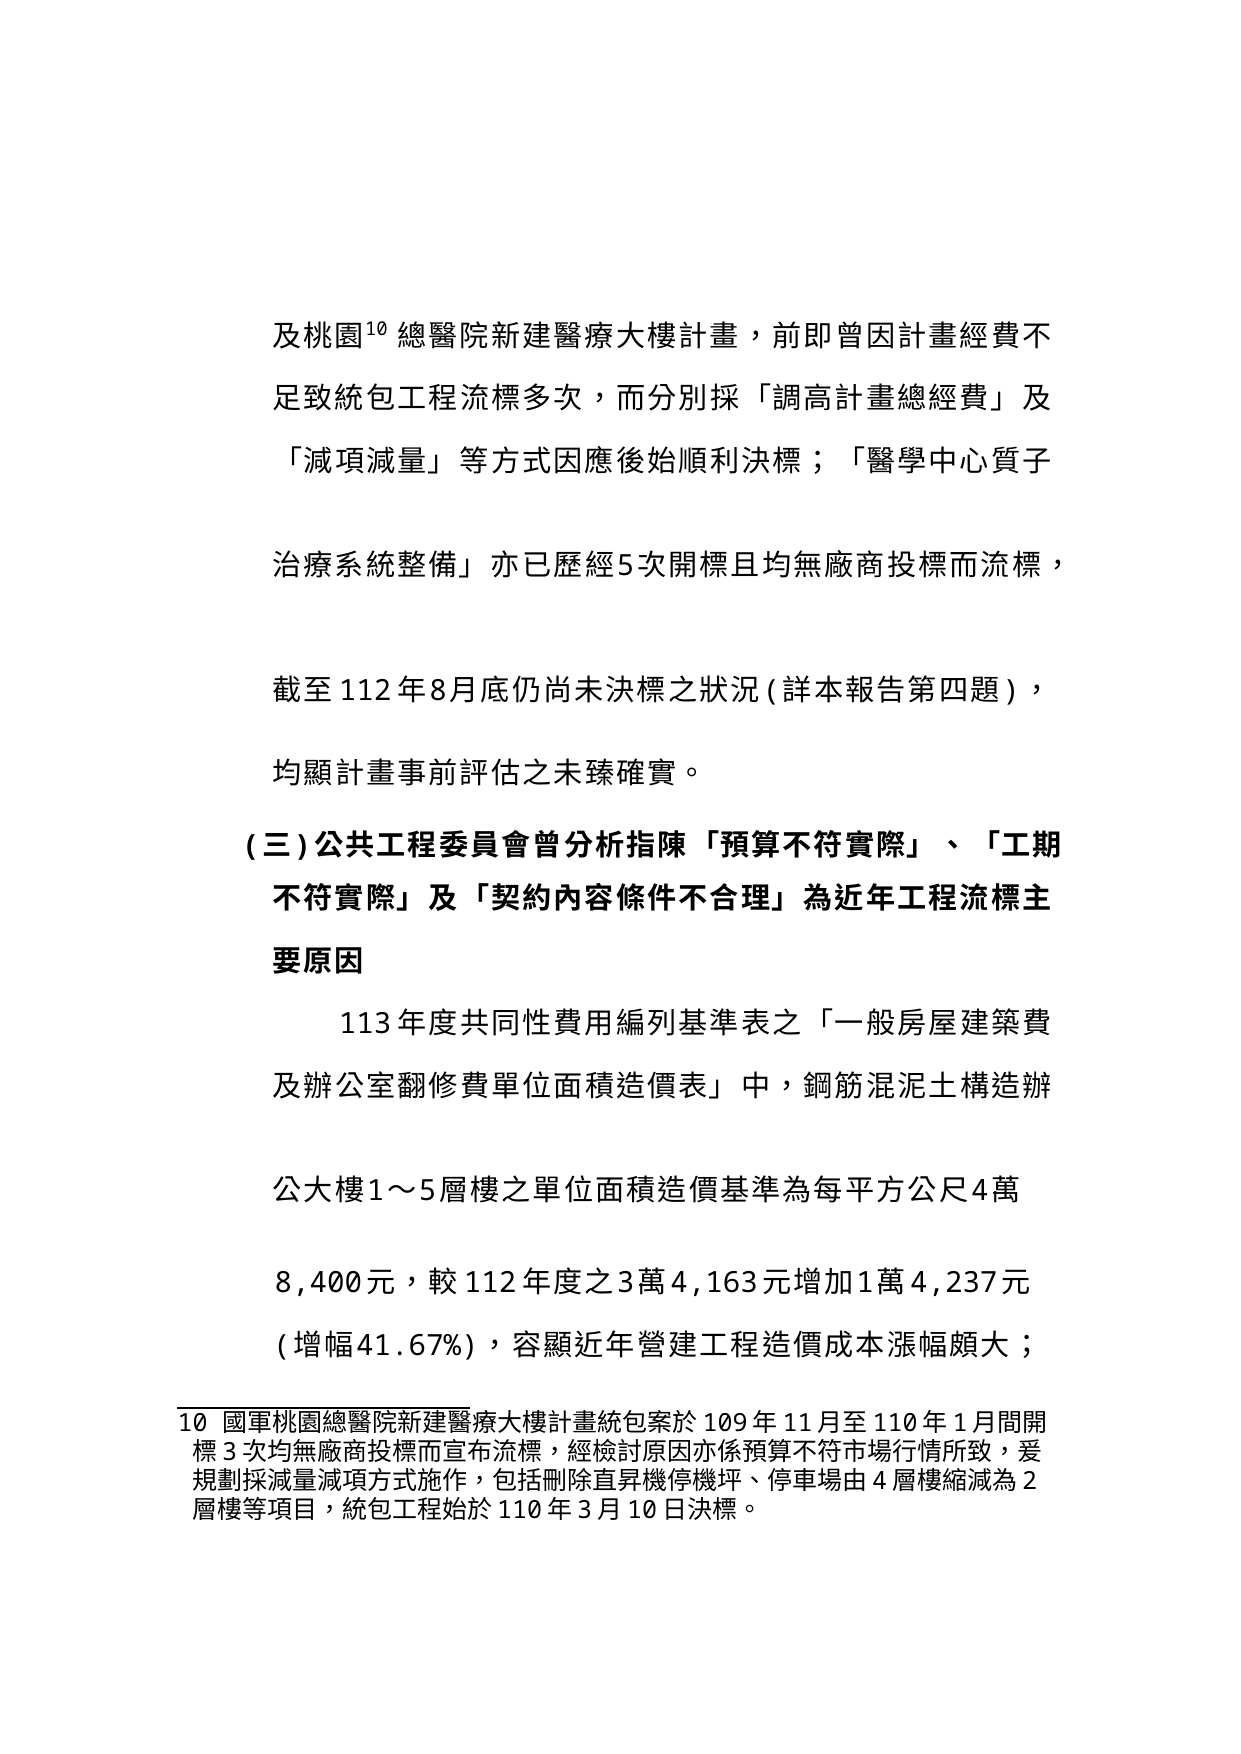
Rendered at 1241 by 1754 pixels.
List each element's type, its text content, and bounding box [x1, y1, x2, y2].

text 113年度共同性費用編列基準表之「一般房屋建築費及辦公室翻修費單位面積造價表」中，鋼筋混泥土構造辦公大樓1～5層樓之單位面積造價基準為每平方公尺4萬8,400元，較112年度之3萬4,163元增加1萬4,237元(增幅41.67%)，容顯近年營建工程造價成本漲幅頗大；復據行政院公共工程委員會111年6月9日於行政院第3806次會議所提「公共建設流標情形分析及機關應有作為」報告，並分析工程流標情形歸納出「預算不符實際」、「工期不符實際」及「契約內容條件不合理」等3大原因。雖醫療醫療事業說明「三軍總醫院北投分院門診中心新建工程計畫」等3項新興計畫均已估列物價調整費及工程預備費以因應無法預見情勢變化(詳表3)，然鑑該事業過往所提多案營建工程均有計畫經費不足狀況，爰仍宜參照以往辦理經驗合理估列並核實編列預算，俾利後續計畫之遂行。 [266, 979, 1063, 1354]
text (三)公共工程委員會曾分析指陳「預算不符實際」、「工期不符實際」及「契約內容條件不合理」為近年工程流標主要原因 [236, 792, 1063, 979]
text 國軍桃園總醫院新建醫療大樓計畫統包案於109年11月至110年1月間開標3次均無廠商投標而宣布流標，經檢討原因亦係預算不符市場行情所致，爰規劃採減量減項方式施作，包括刪除直昇機停機坪、停車場由4層樓縮減為2層樓等項目，統包工程始於110年3月10日決標。 [177, 1408, 1063, 1525]
text 查醫療事業前於107至109年度間陸續提出「三軍總醫院松山分院新建航空醫學大樓固定資產投資計畫」、「國軍桃園總醫院新建醫療大樓計畫」、「國軍臺中總醫院新建醫療大樓計畫」、「三軍總醫院新建重症醫療大樓計畫」及「醫學中心質子治療系統整備」等5項專案計畫(詳表2)，各計畫執行迄今，屢有因營造工程物價上漲，致需採減項減量或調高計畫總經費等方式因應，如台中及桃園總醫院新建醫療大樓計畫，前即曾因計畫經費不足致統包工程流標多次，而分別採「調高計畫總經費」及「減項減量」等方式因應後始順利決標；「醫學中心質子治療系統整備」亦已歷經5次開標且均無廠商投標而流標，截至112年8月底仍尚未決標之狀況(詳本報告第四題)，均顯計畫事前評估之未臻確實。 [266, 229, 1063, 792]
